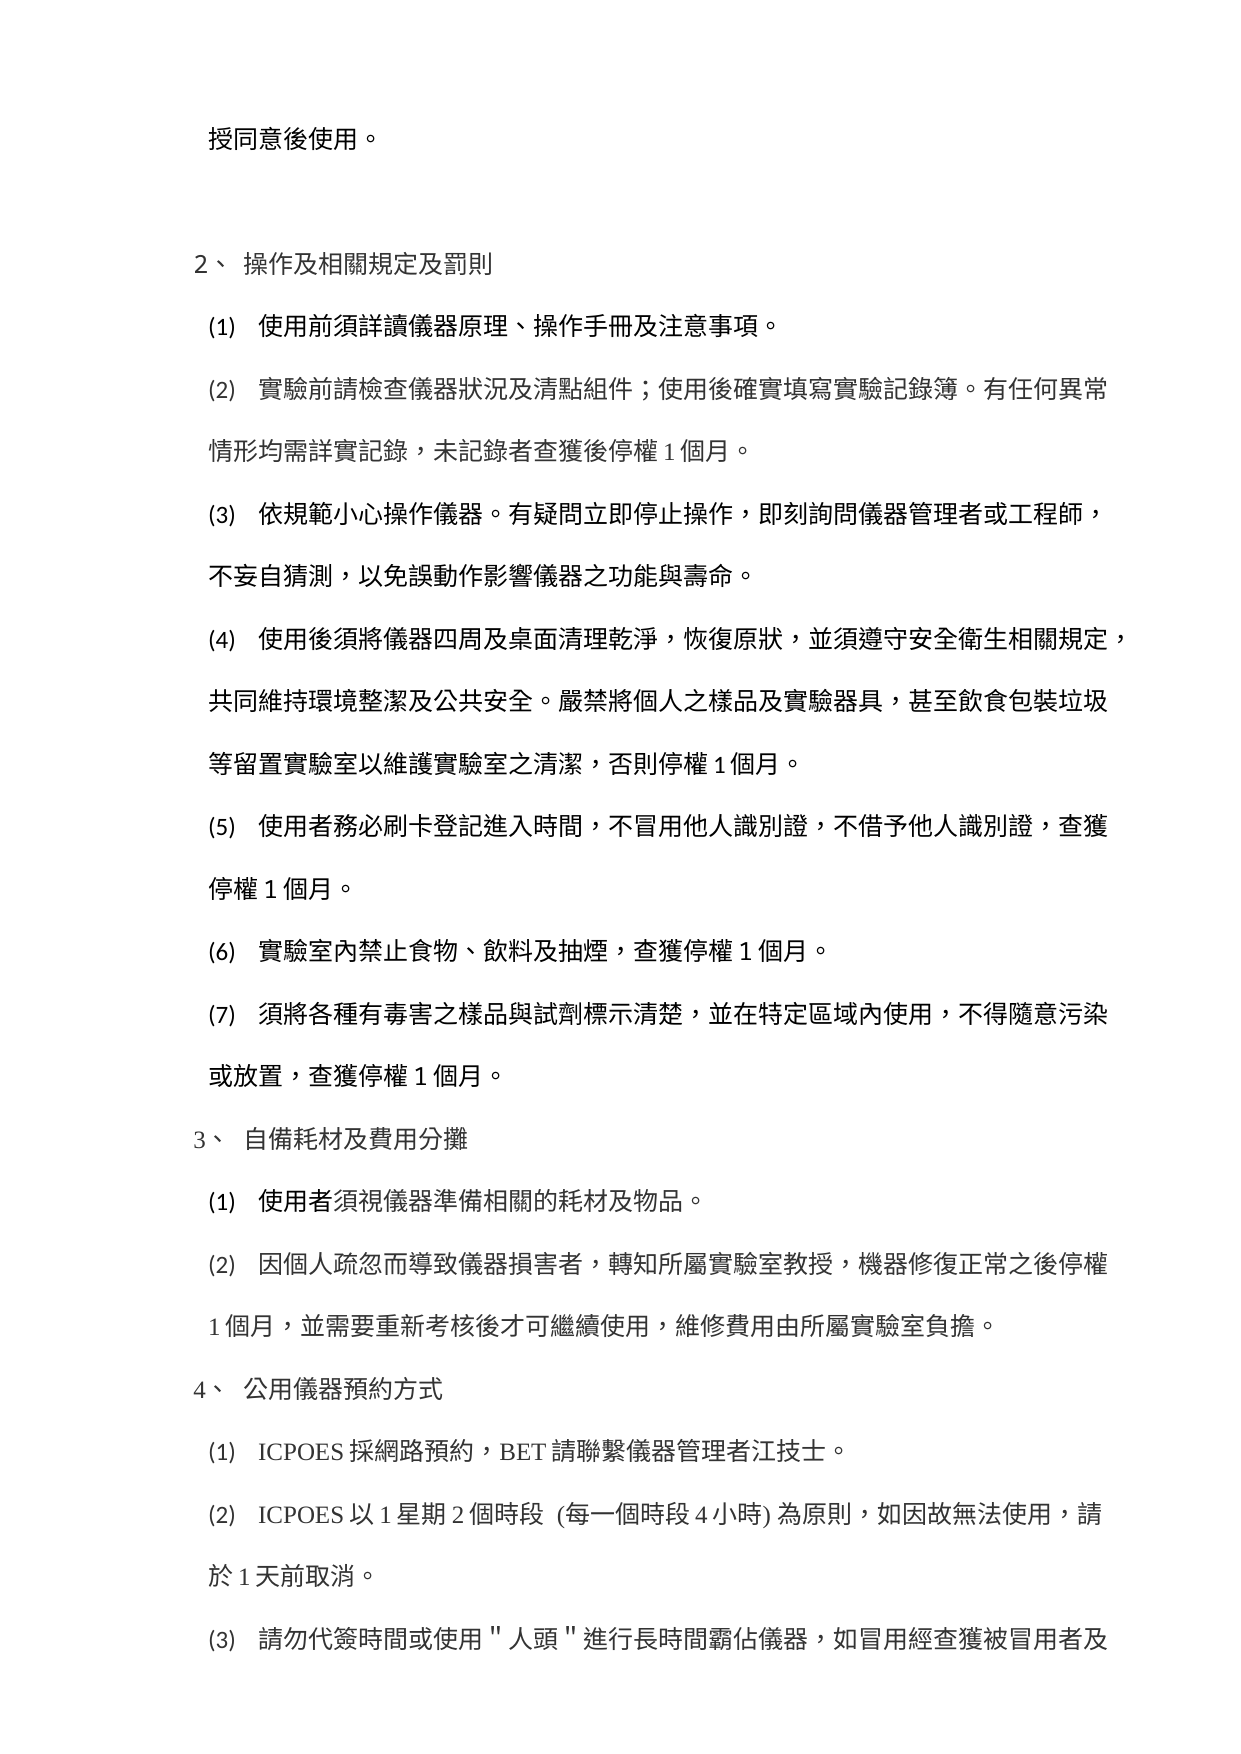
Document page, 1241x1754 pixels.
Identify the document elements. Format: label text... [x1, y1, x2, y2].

list 授同意後使用。 [208, 96, 1122, 158]
list 使用後須將儀器四周及桌面清理乾淨，恢復原狀，並須遵守安全衛生相關規定，共同維持環境整潔及公共安全。嚴禁將個人之樣品及實驗器具，甚至飲食包裝垃圾等留置實驗室以維護實驗室之清潔，否則停權1個月。 [208, 596, 1122, 783]
list 使用者務必刷卡登記進入時間，不冒用他人識別證，不借予他人識別證，查獲停權1個月。 [208, 783, 1122, 908]
list 自備耗材及費用分攤 [193, 1096, 1122, 1158]
list ICPOES採網路預約，BET請聯繫儀器管理者江技士。 [208, 1408, 1122, 1471]
list 公用儀器預約方式 [193, 1346, 1122, 1408]
list 因個人疏忽而導致儀器損害者，轉知所屬實驗室教授，機器修復正常之後停權1個月，並需要重新考核後才可繼續使用，維修費用由所屬實驗室負擔。 [208, 1221, 1122, 1346]
list 使用前須詳讀儀器原理、操作手冊及注意事項。 [208, 283, 1122, 346]
list 須將各種有毒害之樣品與試劑標示清楚，並在特定區域內使用，不得隨意污染或放置，查獲停權1個月。 [208, 971, 1122, 1096]
list 使用者須視儀器準備相關的耗材及物品。 [208, 1158, 1122, 1221]
list 實驗室內禁止食物、飲料及抽煙，查獲停權1個月。 [208, 908, 1122, 971]
list 依規範小心操作儀器。有疑問立即停止操作，即刻詢問儀器管理者或工程師，不妄自猜測，以免誤動作影響儀器之功能與壽命。 [208, 471, 1122, 596]
list 實驗前請檢查儀器狀況及清點組件；使用後確實填寫實驗記錄簿。有任何異常情形均需詳實記錄，未記錄者查獲後停權1個月。 [208, 346, 1122, 471]
list 操作及相關規定及罰則 [193, 221, 1122, 283]
list 請勿代簽時間或使用＂人頭＂進行長時間霸佔儀器，如冒用經查獲被冒用者及 [208, 1596, 1122, 1658]
list ICPOES以1星期2個時段 (每一個時段4小時) 為原則，如因故無法使用，請於1天前取消。 [208, 1471, 1122, 1596]
